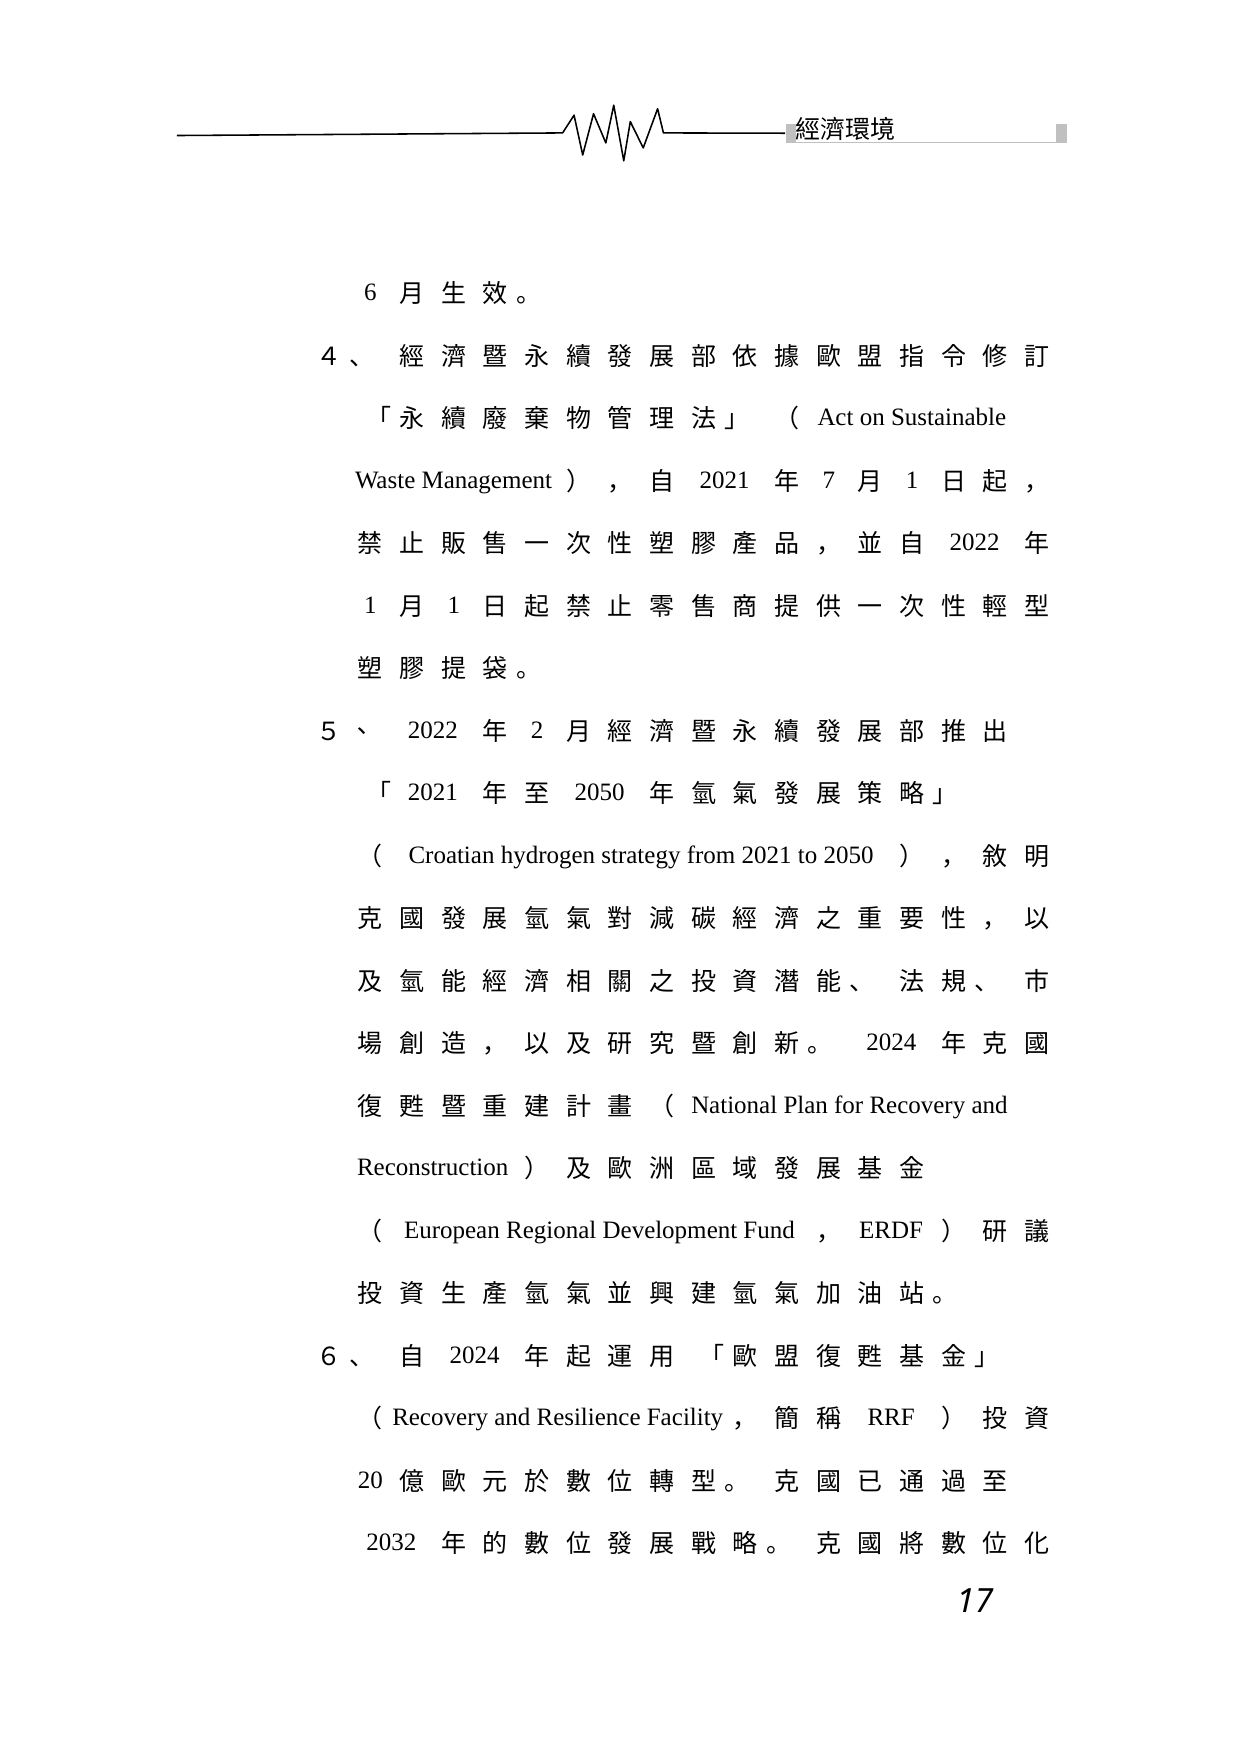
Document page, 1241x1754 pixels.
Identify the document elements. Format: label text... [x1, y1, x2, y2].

text ６、自2024年起運用「歐盟復甦基金」（Recovery and Resilience Facility，簡稱RRF）投資20億歐元於數位轉型。克國已通過至2032年的數位發展戰略。克國將數位化 [281, 1313, 1058, 1563]
text 6月生效。 [281, 250, 1058, 313]
text ４、經濟暨永續發展部依據歐盟指令修訂「永續廢棄物管理法」（Act on Sustainable Waste Management），自2021年7月1日起，禁止販售一次性塑膠產品，並自2022年1月1日起禁止零售商提供一次性輕型塑膠提袋。 [281, 313, 1058, 688]
text ５、2022年2月經濟暨永續發展部推出「2021年至2050年氫氣發展策略」（Croatian hydrogen strategy from 2021 to 2050），敘明克國發展氫氣對減碳經濟之重要性，以及氫能經濟相關之投資潛能、法規、市場創造，以及研究暨創新。2024年克國復甦暨重建計畫（National Plan for Recovery and Reconstruction）及歐洲區域發展基金（European Regional Development Fund，ERDF）研議投資生產氫氣並興建氫氣加油站。 [281, 688, 1058, 1313]
